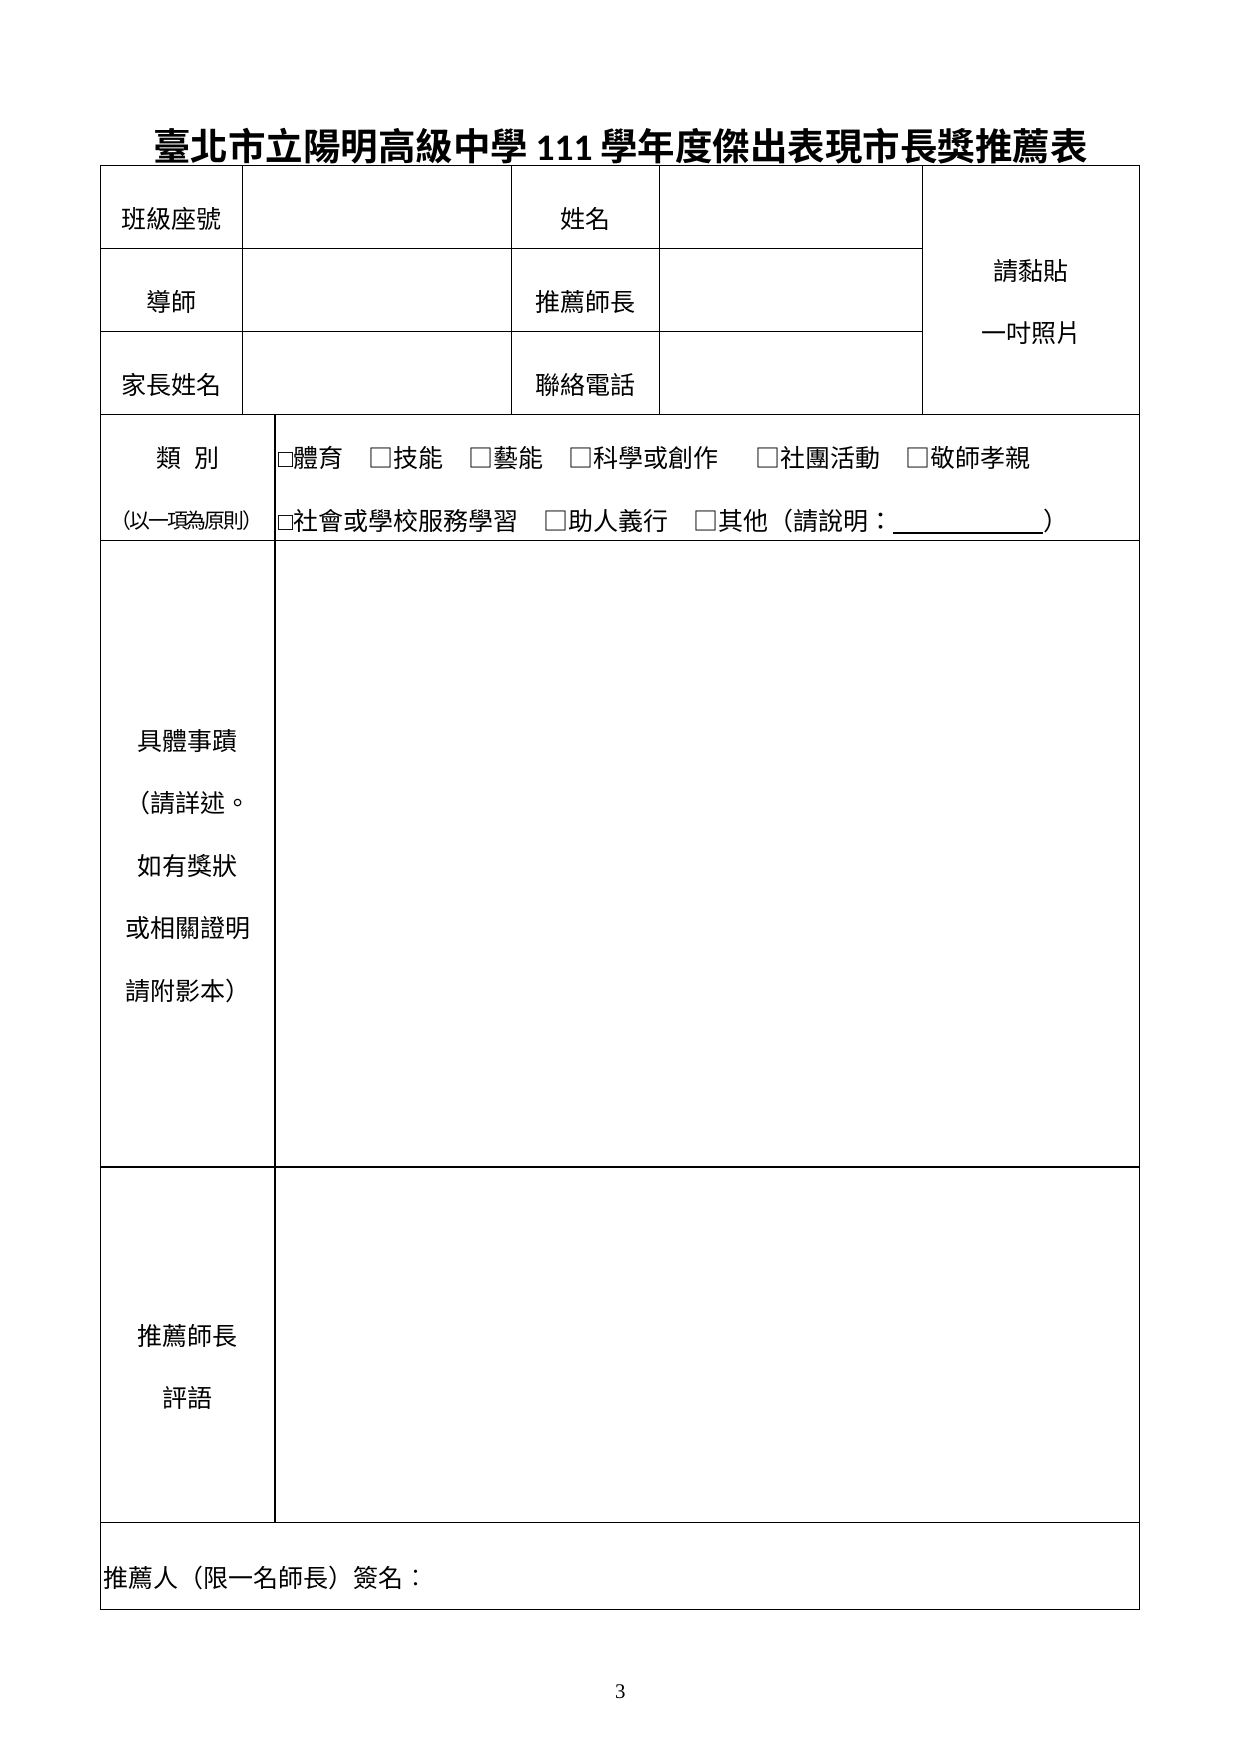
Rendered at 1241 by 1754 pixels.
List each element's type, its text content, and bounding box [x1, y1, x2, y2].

table_cell 推薦師長 評語 [101, 1168, 274, 1522]
table_cell 推薦人（限一名師長）簽名︰ [101, 1523, 1139, 1609]
table_cell [243, 332, 511, 414]
table_cell 聯絡電話 [512, 332, 659, 414]
table_header 班級座號 [101, 166, 242, 248]
table_cell [660, 249, 922, 331]
table_header 請黏貼 一吋照片 [923, 166, 1139, 414]
table_header 姓名 [512, 166, 659, 248]
table_cell □體育 □技能 □藝能 □科學或創作 □社團活動 □敬師孝親 □社會或學校服務學習 □助人義行 □其他（請說明： ） [276, 415, 1139, 540]
table_cell 家長姓名 [101, 332, 242, 414]
text 臺北市立陽明高級中學111學年度傑出表現市長獎推薦表 [100, 102, 1140, 165]
table_cell 推薦師長 [512, 249, 659, 331]
table_header [243, 166, 511, 248]
table_cell 具體事蹟 （請詳述。 如有獎狀 或相關證明 請附影本） [101, 541, 274, 1166]
table_cell [276, 541, 1139, 1166]
table_cell [243, 249, 511, 331]
table_cell [276, 1168, 1139, 1522]
table_cell 導師 [101, 249, 242, 331]
table_cell [660, 332, 922, 414]
table_cell 類 別 （以一項為原則） [101, 415, 274, 540]
table_header [660, 166, 922, 248]
